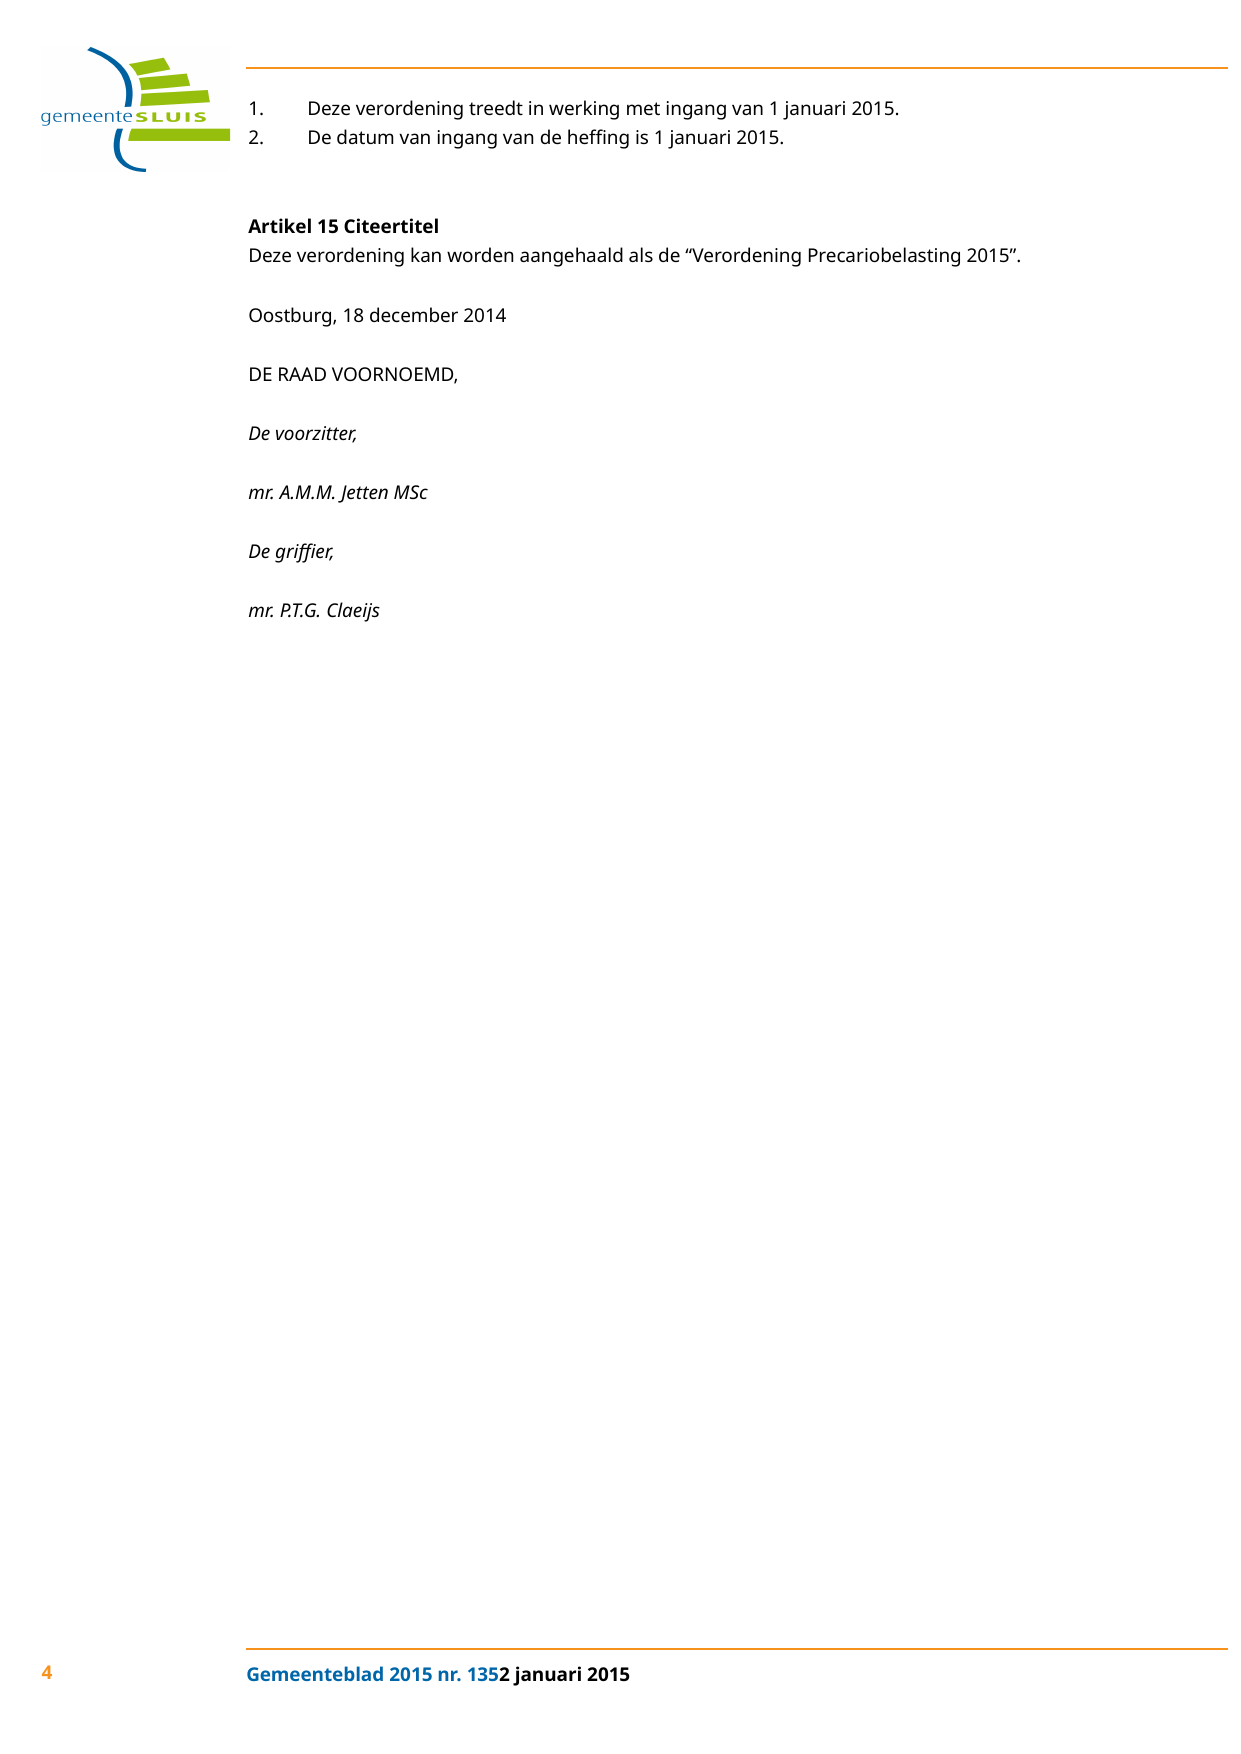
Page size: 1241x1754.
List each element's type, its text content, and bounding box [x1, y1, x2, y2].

text Artikel 15 Citeertitel [248, 213, 1152, 239]
text Oostburg, 18 december 2014 [248, 302, 1152, 328]
list Deze verordening treedt in werking met ingang van 1 januari 2015. [248, 95, 1152, 121]
picture [41, 47, 231, 172]
text mr. A.M.M. Jetten MSc [248, 479, 1152, 505]
text De griffier, [248, 538, 1152, 564]
text DE RAAD VOORNOEMD, [248, 361, 1152, 387]
text De voorzitter, [248, 420, 1152, 446]
text mr. P.T.G. Claeijs [248, 598, 1152, 623]
text Deze verordening kan worden aangehaald als de “Verordening Precariobelasting 2015”. [248, 243, 1152, 268]
list De datum van ingang van de heffing is 1 januari 2015. [248, 124, 1152, 150]
